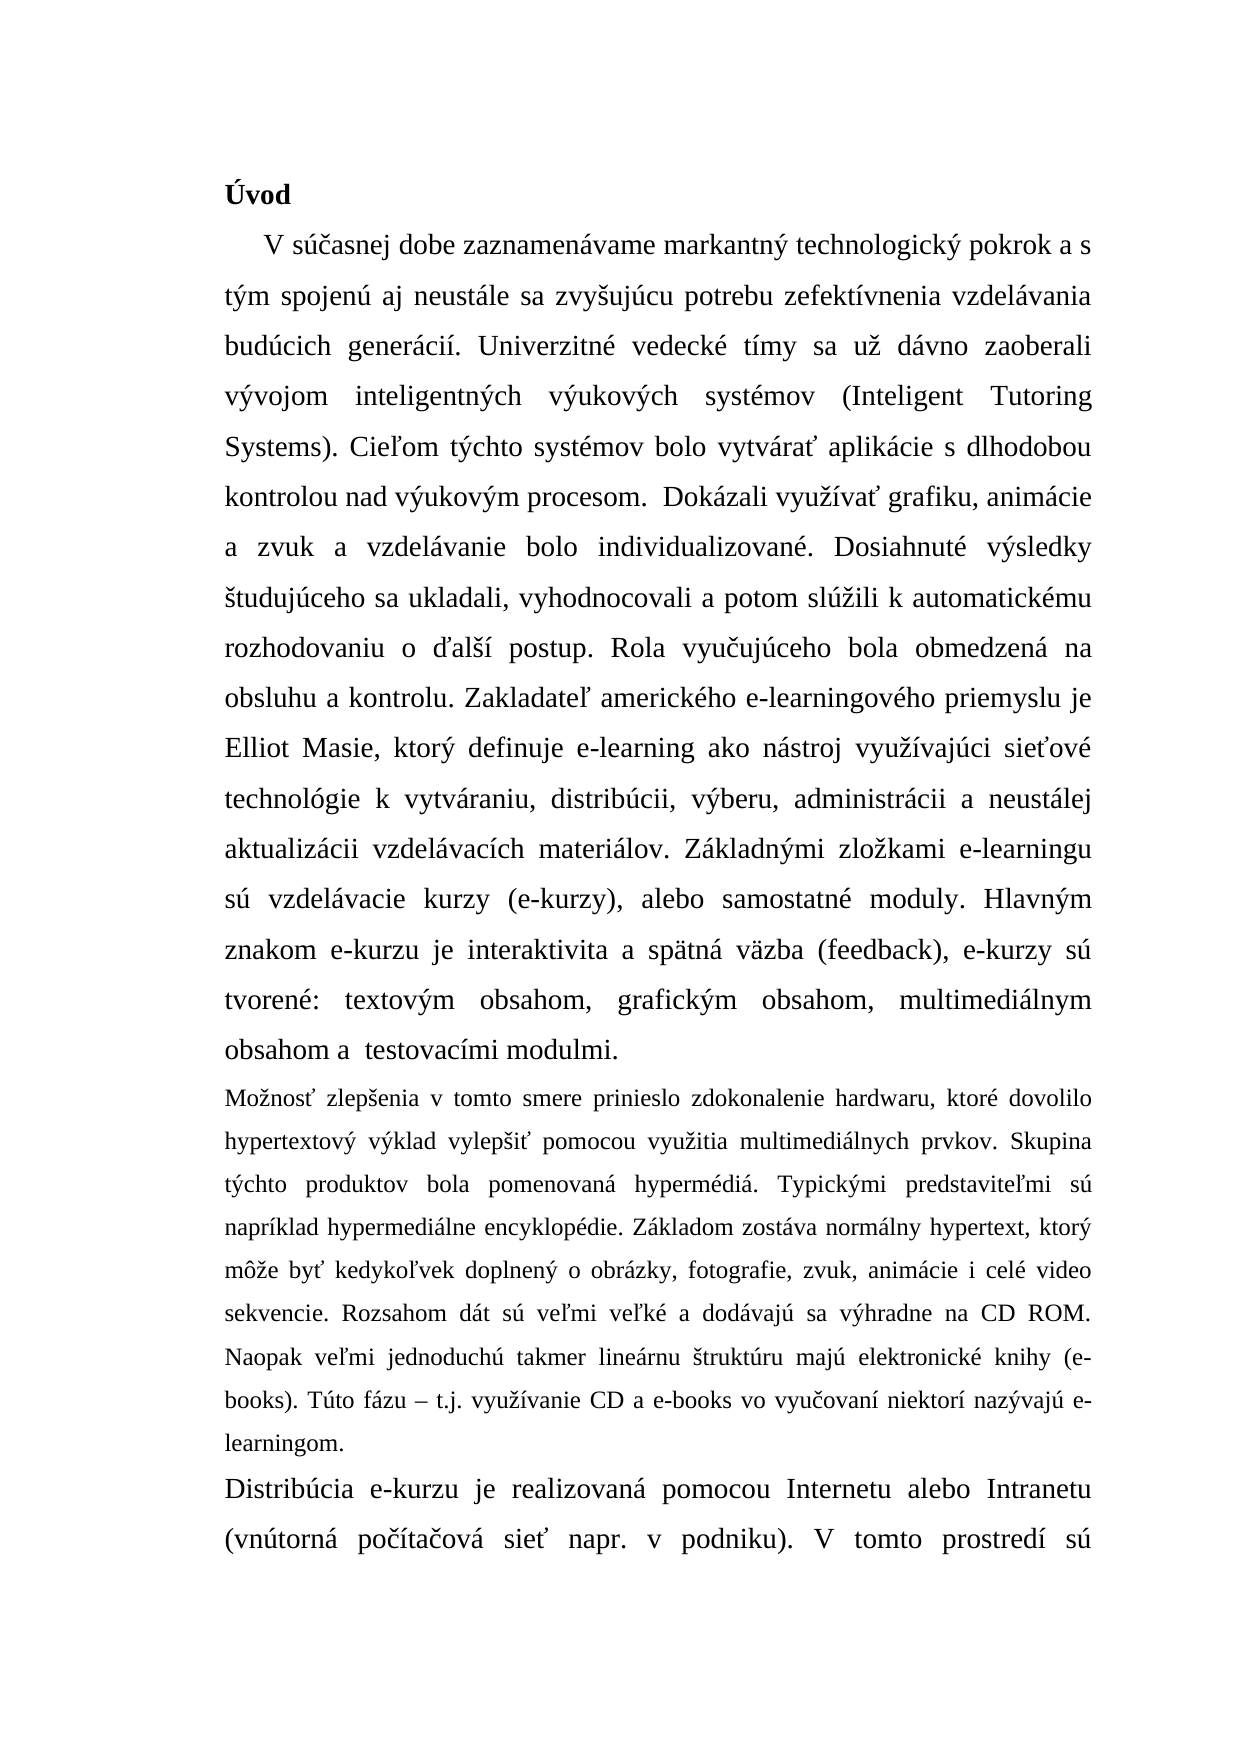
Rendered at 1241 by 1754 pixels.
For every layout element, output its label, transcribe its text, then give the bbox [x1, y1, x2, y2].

text Možnosť zlepšenia v tomto smere prinieslo zdokonalenie hardwaru, ktoré dovolilo hypertextový výklad vylepšiť pomocou využitia multimediálnych prvkov. Skupina týchto produktov bola pomenovaná hypermédiá. Typickými predstaviteľmi sú napríklad hypermediálne encyklopédie. Základom zostáva normálny hypertext, ktorý môže byť kedykoľvek doplnený o obrázky, fotografie, zvuk, animácie i celé video sekvencie. Rozsahom dát sú veľmi veľké a dodávajú sa výhradne na CD ROM. Naopak veľmi jednoduchú takmer lineárnu štruktúru majú elektronické knihy (e-books). Túto fázu – t.j. využívanie CD a e-books vo vyučovaní niektorí nazývajú e-learningom. [224, 1083, 1093, 1457]
text Úvod [224, 177, 1093, 211]
text Distribúcia e-kurzu je realizovaná pomocou Internetu alebo Intranetu (vnútorná počítačová sieť napr. v podniku). V tomto prostredí sú [224, 1471, 1093, 1555]
text V súčasnej dobe zaznamenávame markantný technologický pokrok a s tým spojenú aj neustále sa zvyšujúcu potrebu zefektívnenia vzdelávania budúcich generácií. Univerzitné vedecké tímy sa už dávno zaoberali vývojom inteligentných výukových systémov (Inteligent Tutoring Systems). Cieľom týchto systémov bolo vytvárať aplikácie s dlhodobou kontrolou nad výukovým procesom. Dokázali využívať grafiku, animácie a zvuk a vzdelávanie bolo individualizované. Dosiahnuté výsledky študujúceho sa ukladali, vyhodnocovali a potom slúžili k automatickému rozhodovaniu o ďalší postup. Rola vyučujúceho bola obmedzená na obsluhu a kontrolu. Zakladateľ amerického e-learningového priemyslu je Elliot Masie, ktorý definuje e-learning ako nástroj využívajúci sieťové technológie k vytváraniu, distribúcii, výberu, administrácii a neustálej aktualizácii vzdelávacích materiálov. Základnými zložkami e-learningu sú vzdelávacie kurzy (e-kurzy), alebo samostatné moduly. Hlavným znakom e-kurzu je interaktivita a spätná väzba (feedback), e-kurzy sú tvorené: textovým obsahom, grafickým obsahom, multimediálnym obsahom a testovacími modulmi. [224, 227, 1093, 1066]
